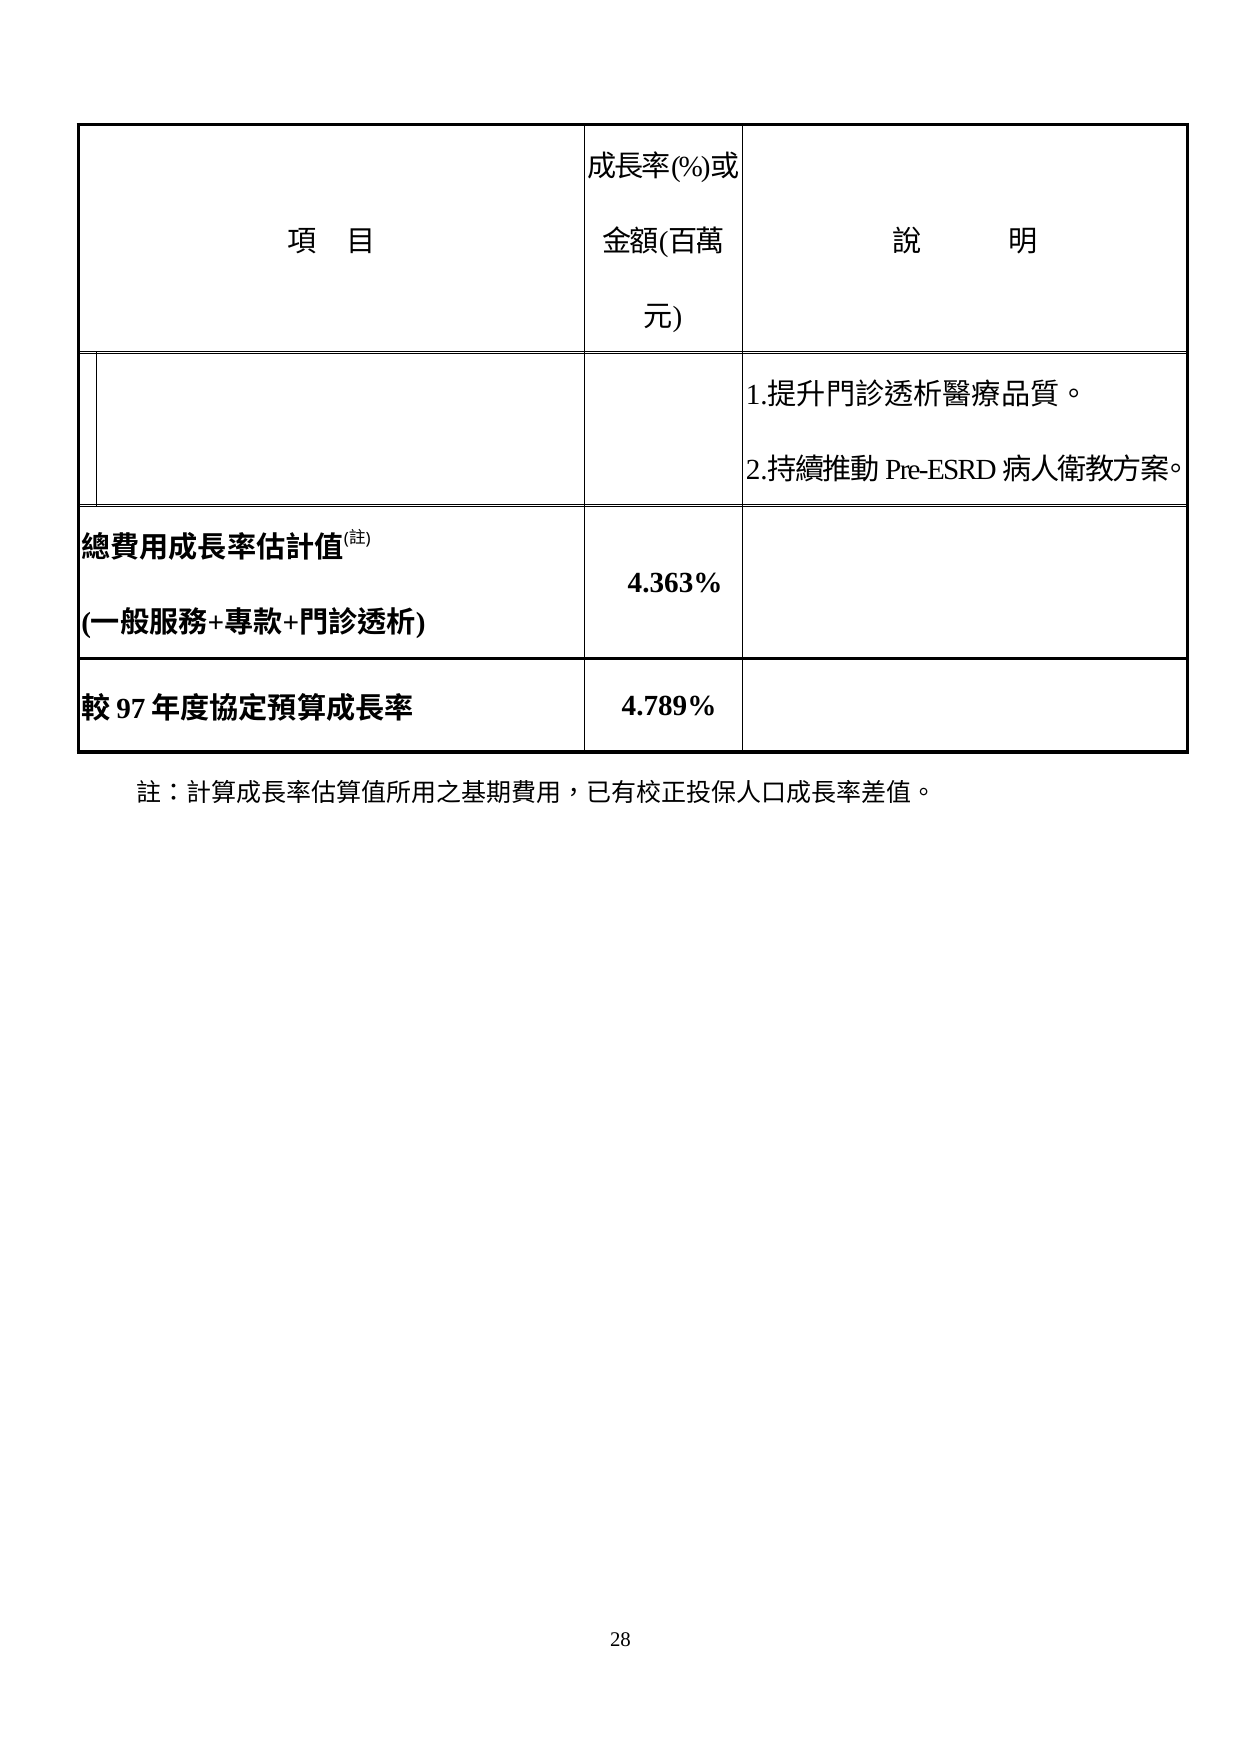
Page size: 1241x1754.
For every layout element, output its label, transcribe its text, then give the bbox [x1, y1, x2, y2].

table_cell 與西醫基層部門同項預算合併為獨立預算，總預算成長率2.886%， 其中0.3%成長率用於品質改善計畫。品質改善具體實施方案（應含動支原則及目標值，並於達成目標後始得動用），由中央健康保險局門診透析總額聯合執行委員會訂定，報請衛生署核定後公告實施；其動支原則內容應包含下列各項： 1.提升門診透析醫療品質。 2.持續推動Pre-ESRD病人衛教方案。 [743, 354, 1186, 504]
table_header 成長率(%)或金額(百萬元) [585, 126, 742, 351]
table_cell [80, 354, 96, 504]
table_cell 較97年度協定預算成長率 [80, 660, 584, 750]
table_cell [743, 507, 1186, 657]
table_cell 總費用成長率估計值(註) (一般服務+專款+門診透析) [80, 507, 584, 657]
table_cell 4.363% [585, 507, 742, 657]
table_header 說 明 [743, 126, 1186, 351]
table_cell [585, 354, 742, 504]
table_header 項 目 [80, 126, 584, 351]
table_cell [743, 660, 1186, 750]
text 註：計算成長率估算值所用之基期費用，已有校正投保人口成長率差值。 [136, 772, 1104, 810]
table_cell 4.789% [585, 660, 742, 750]
table_cell [97, 354, 584, 504]
